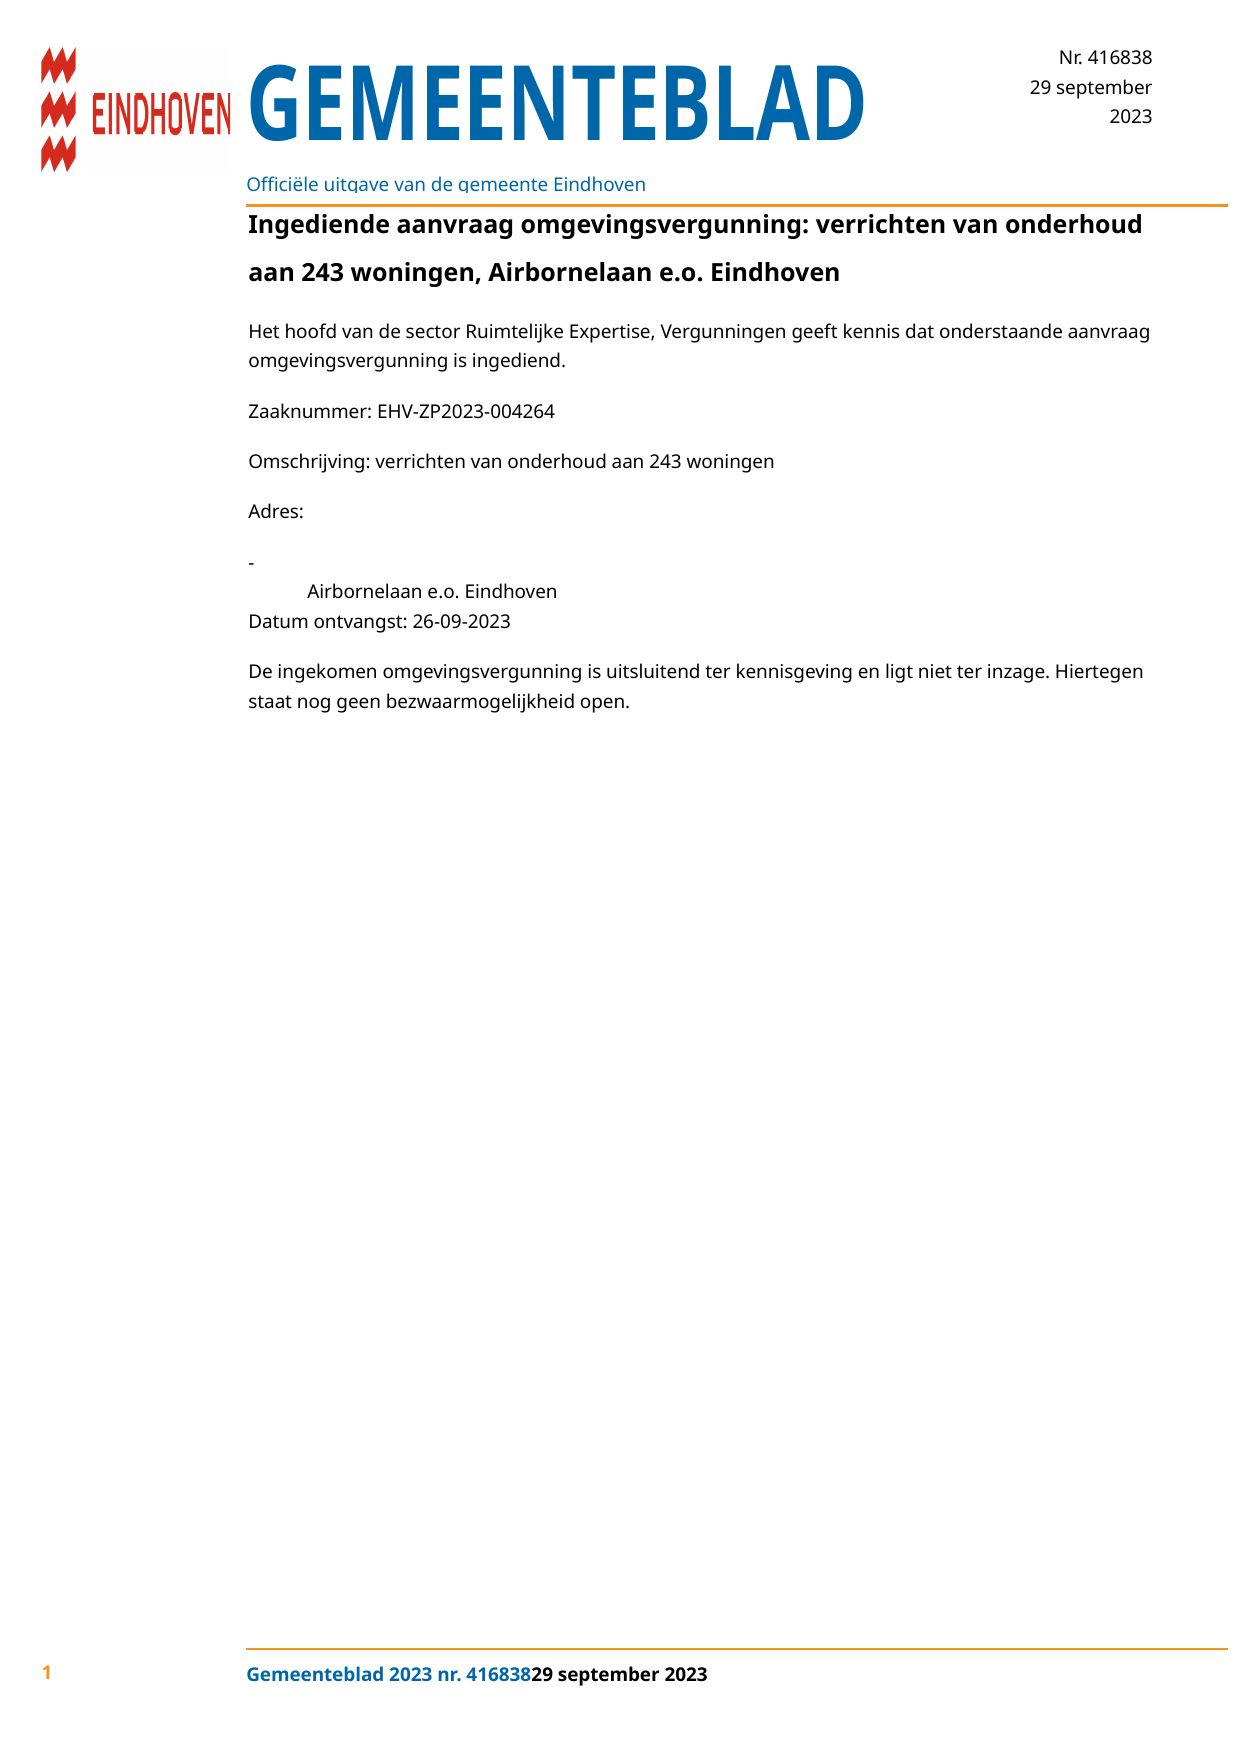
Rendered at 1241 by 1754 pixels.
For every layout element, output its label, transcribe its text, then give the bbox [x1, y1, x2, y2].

text Ingediende aanvraag omgevingsvergunning: verrichten van onderhoud aan 243 woningen, Airbornelaan e.o. Eindhoven [248, 207, 1152, 288]
picture [41, 47, 231, 172]
text Omschrijving: verrichten van onderhoud aan 243 woningen [248, 448, 1152, 474]
text Datum ontvangst: 26-09-2023 [248, 608, 1152, 634]
text Adres: [248, 499, 1152, 524]
text Het hoofd van de sector Ruimtelijke Expertise, Vergunningen geeft kennis dat onderstaande aanvraag omgevingsvergunning is ingediend. [248, 318, 1152, 373]
list Airbornelaan e.o. Eindhoven [248, 579, 1152, 604]
text De ingekomen omgevingsvergunning is uitsluitend ter kennisgeving en ligt niet ter inzage. Hiertegen staat nog geen bezwaarmogelijkheid open. [248, 659, 1152, 714]
text Zaaknummer: EHV-ZP2023-004264 [248, 398, 1152, 424]
